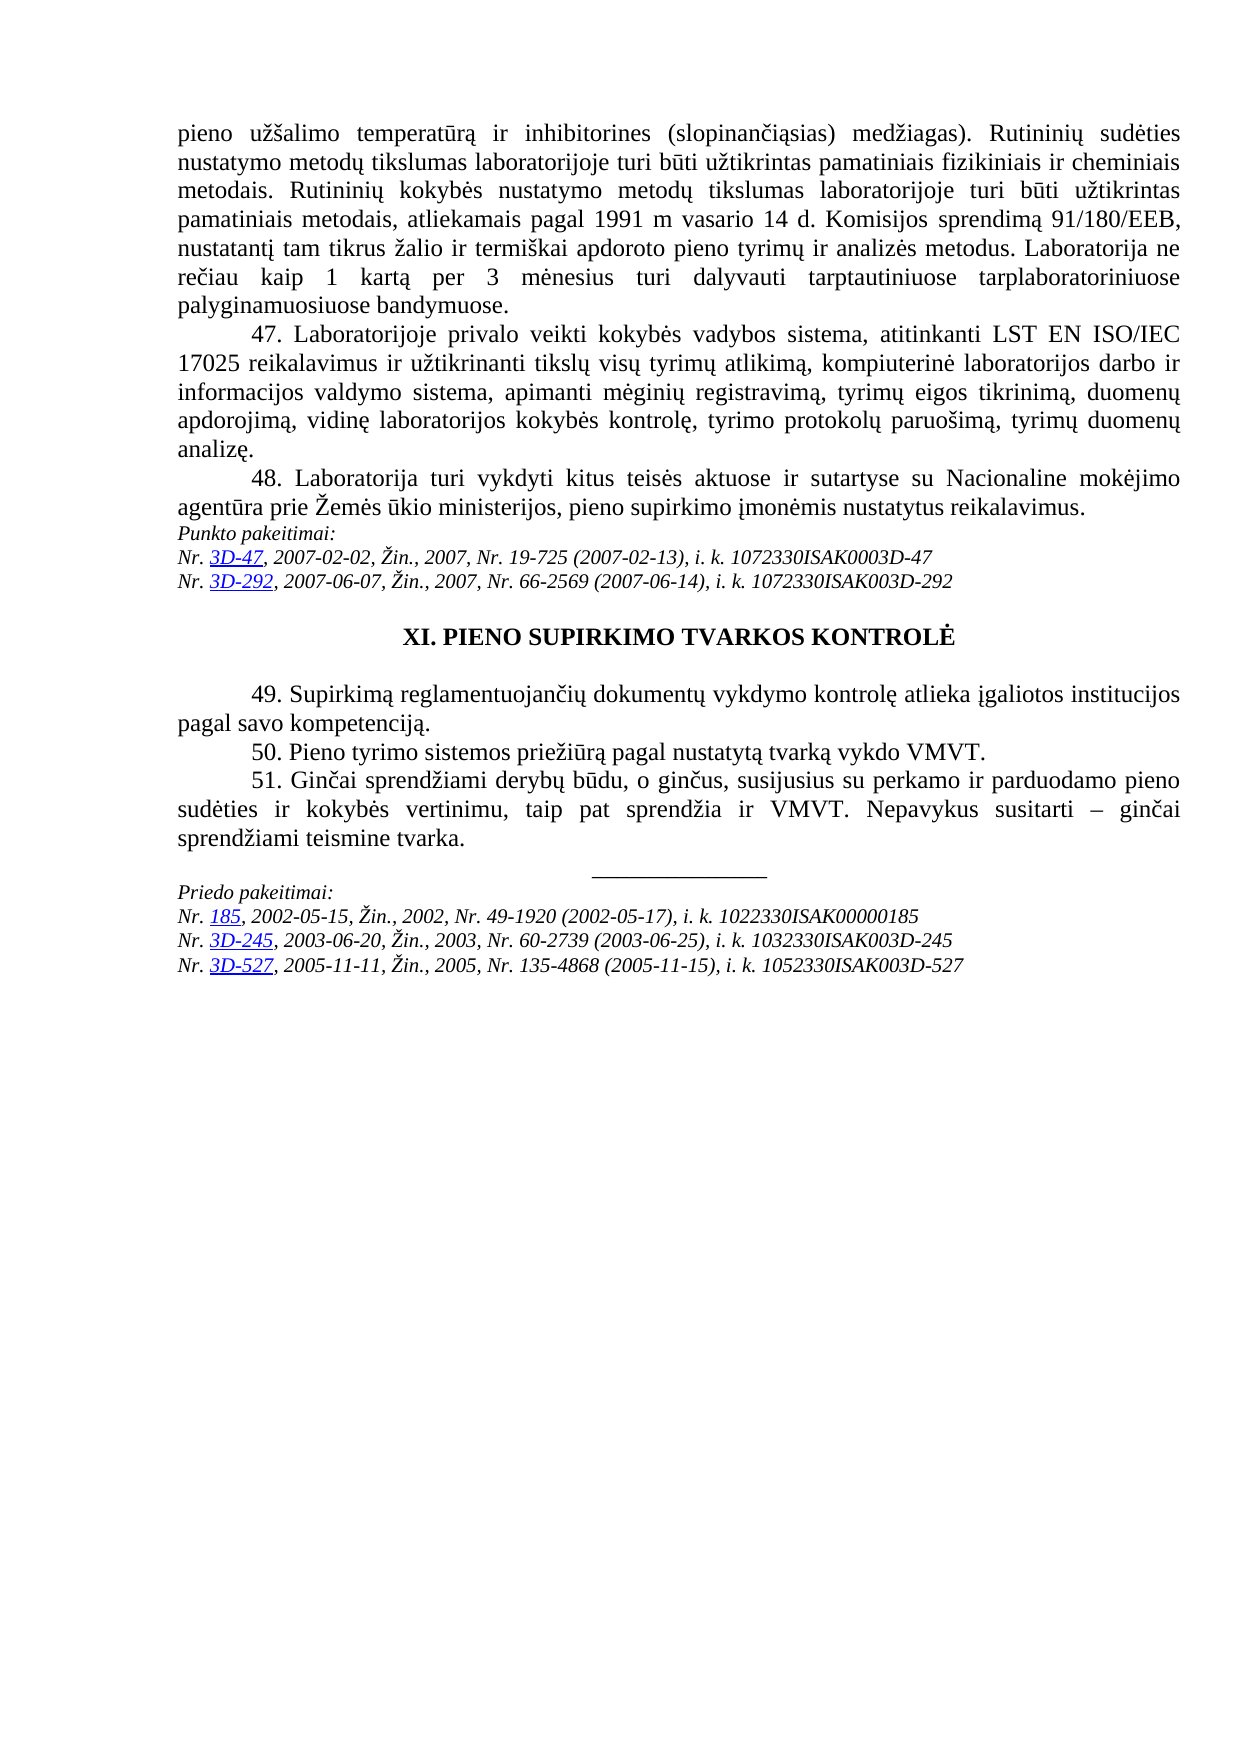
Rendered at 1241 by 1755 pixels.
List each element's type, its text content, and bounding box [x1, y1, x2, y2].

text 47. Laboratorijoje privalo veikti kokybės vadybos sistema, atitinkanti LST EN ISO/IEC 17025 reikalavimus ir užtikrinanti tikslų visų tyrimų atlikimą, kompiuterinė laboratorijos darbo ir informacijos valdymo sistema, apimanti mėginių registravimą, tyrimų eigos tikrinimą, duomenų apdorojimą, vidinę laboratorijos kokybės kontrolę, tyrimo protokolų paruošimą, tyrimų duomenų analizę. [177, 319, 1181, 463]
text 51. Ginčai sprendžiami derybų būdu, o ginčus, susijusius su perkamo ir parduodamo pieno sudėties ir kokybės vertinimu, taip pat sprendžia ir VMVT. Nepavykus susitarti – ginčai sprendžiami teismine tvarka. [177, 765, 1181, 852]
text pieno užšalimo temperatūrą ir inhibitorines (slopinančiąsias) medžiagas). Rutininių sudėties nustatymo metodų tikslumas laboratorijoje turi būti užtikrintas pamatiniais fizikiniais ir cheminiais metodais. Rutininių kokybės nustatymo metodų tikslumas laboratorijoje turi būti užtikrintas pamatiniais metodais, atliekamais pagal 1991 m vasario 14 d. Komisijos sprendimą 91/180/EEB, nustatantį tam tikrus žalio ir termiškai apdoroto pieno tyrimų ir analizės metodus. Laboratorija ne rečiau kaip 1 kartą per 3 mėnesius turi dalyvauti tarptautiniuose tarplaboratoriniuose palyginamuosiuose bandymuose. [177, 118, 1181, 319]
text 50. Pieno tyrimo sistemos priežiūrą pagal nustatytą tvarką vykdo VMVT. [177, 737, 1181, 765]
text Priedo pakeitimai: [177, 880, 1181, 904]
text Nr. 3D-292, 2007-06-07, Žin., 2007, Nr. 66-2569 (2007-06-14), i. k. 1072330ISAK003D-292 [177, 569, 1181, 593]
text Punkto pakeitimai: [177, 521, 1181, 545]
text XI. PIENO SUPIRKIMO TVARKOS KONTROLĖ [177, 622, 1181, 650]
text 48. Laboratorija turi vykdyti kitus teisės aktuose ir sutartyse su Nacionaline mokėjimo agentūra prie Žemės ūkio ministerijos, pieno supirkimo įmonėmis nustatytus reikalavimus. [177, 463, 1181, 521]
text Nr. 185, 2002-05-15, Žin., 2002, Nr. 49-1920 (2002-05-17), i. k. 1022330ISAK00000185 [177, 904, 1181, 928]
text Nr. 3D-47, 2007-02-02, Žin., 2007, Nr. 19-725 (2007-02-13), i. k. 1072330ISAK0003D-47 [177, 545, 1181, 569]
text ______________ [177, 852, 1181, 880]
text Nr. 3D-527, 2005-11-11, Žin., 2005, Nr. 135-4868 (2005-11-15), i. k. 1052330ISAK003D-527 [177, 952, 1181, 977]
text 49. Supirkimą reglamentuojančių dokumentų vykdymo kontrolę atlieka įgaliotos institucijos pagal savo kompetenciją. [177, 679, 1181, 737]
text Nr. 3D-245, 2003-06-20, Žin., 2003, Nr. 60-2739 (2003-06-25), i. k. 1032330ISAK003D-245 [177, 928, 1181, 952]
